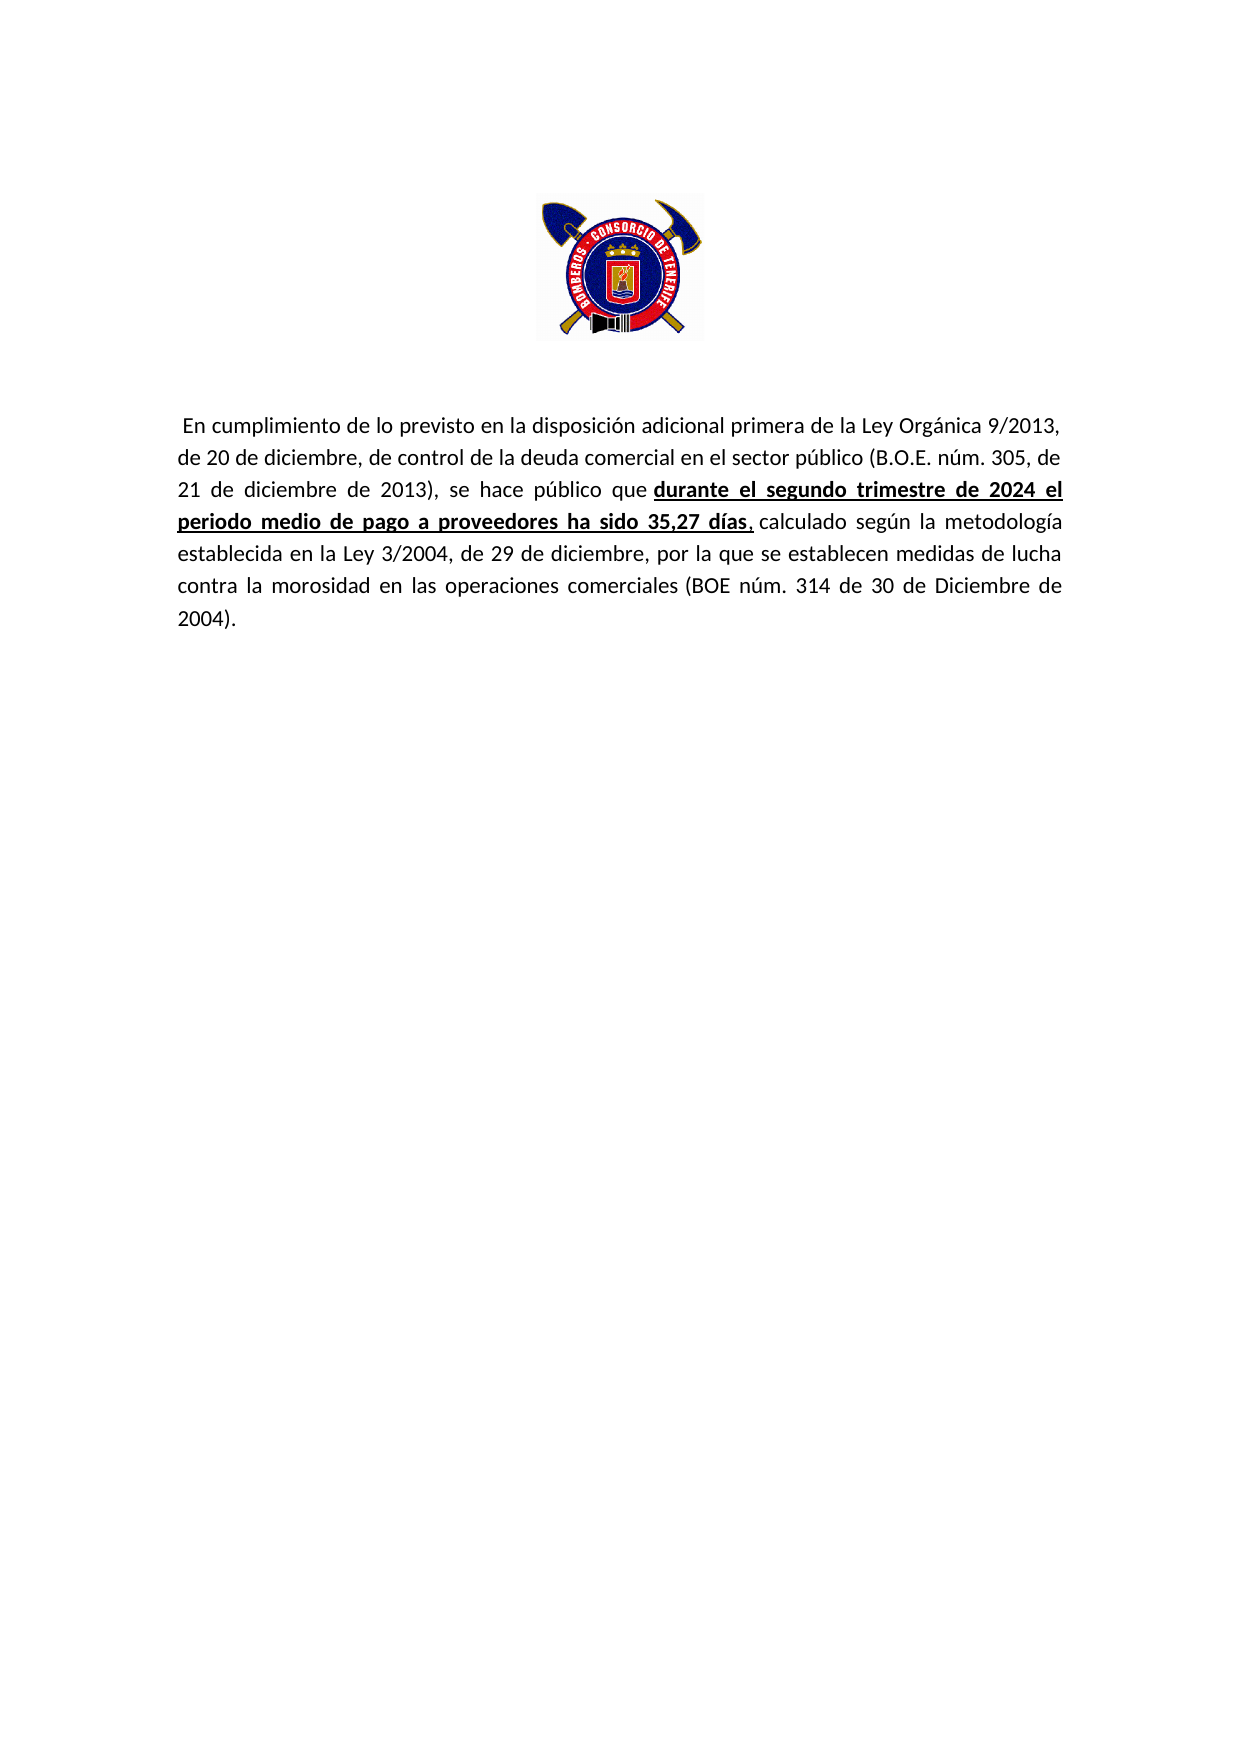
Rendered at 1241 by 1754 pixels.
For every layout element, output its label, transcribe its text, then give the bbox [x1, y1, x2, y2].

text En cumplimiento de lo previsto en la disposición adicional primera de la Ley Orgánica 9/2013, de 20 de diciembre, de control de la deuda comercial en el sector público (B.O.E. núm. 305, de 21 de diciembre de 2013), se hace público que durante el segundo trimestre de 2024 el periodo medio de pago a proveedores ha sido 35,27 días, calculado según la metodología establecida en la Ley 3/2004, de 29 de diciembre, por la que se establecen medidas de lucha contra la morosidad en las operaciones comerciales (BOE núm. 314 de 30 de Diciembre de 2004). [177, 411, 1063, 632]
